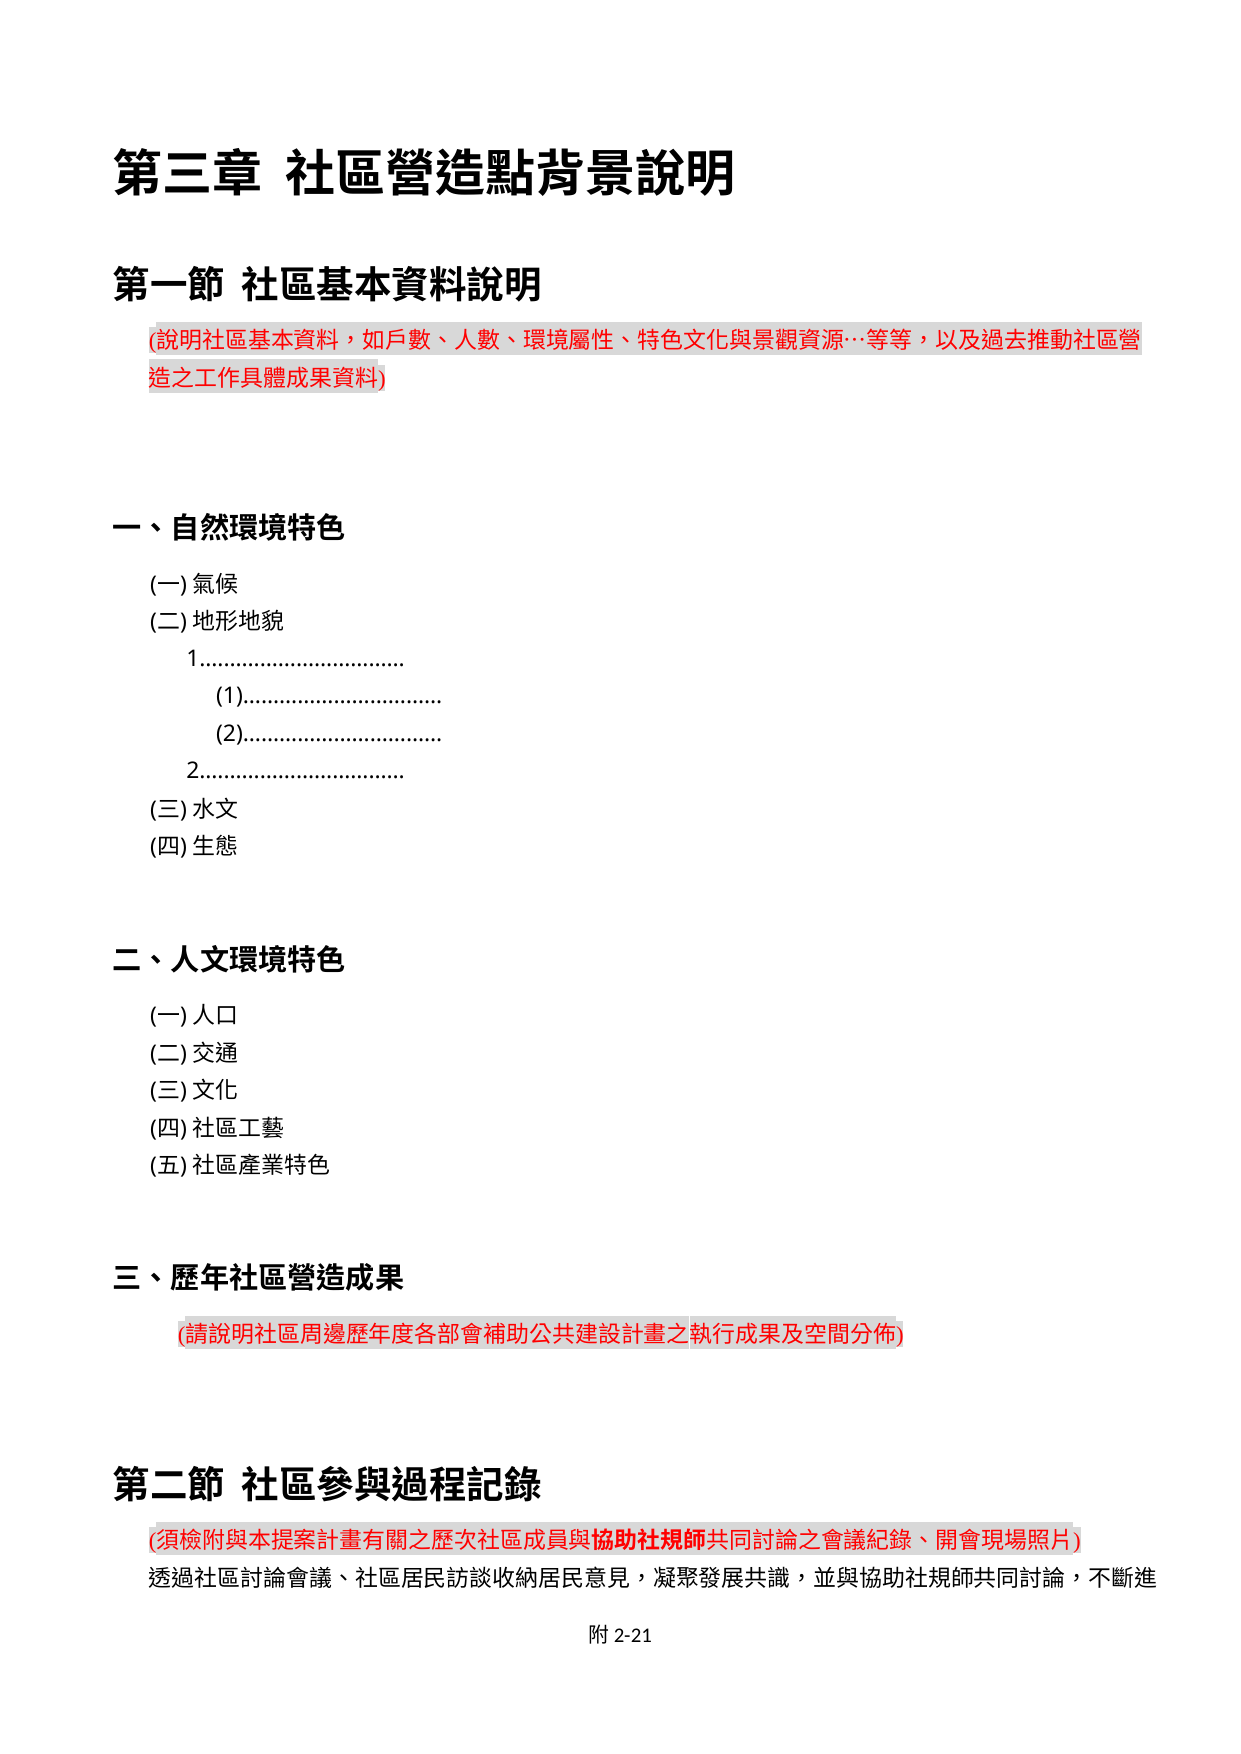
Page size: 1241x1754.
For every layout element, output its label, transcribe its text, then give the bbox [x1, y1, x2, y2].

text 1.…………………………… [186, 638, 1128, 676]
text (一) 氣候 [150, 563, 1128, 601]
text (二) 交通 [150, 1032, 1128, 1070]
text (五) 社區產業特色 [150, 1145, 1128, 1182]
text 透過社區討論會議、社區居民訪談收納居民意見，凝聚發展共識，並與協助社規師共同討論，不斷進 [149, 1557, 1159, 1595]
text 第一節 社區基本資料說明 [112, 245, 1128, 320]
text 2.…………………………… [186, 751, 1128, 788]
text 一、自然環境特色 [112, 488, 1128, 563]
text (須檢附與本提案計畫有關之歷次社區成員與協助社規師共同討論之會議紀錄、開會現場照片) [149, 1520, 1159, 1557]
text (二) 地形地貌 [150, 601, 1128, 638]
text (四) 生態 [150, 826, 1128, 863]
text 第三章 社區營造點背景說明 [112, 132, 1128, 207]
text 二、人文環境特色 [112, 920, 1128, 995]
text (三) 水文 [150, 788, 1128, 826]
text 第二節 社區參與過程記錄 [112, 1445, 1128, 1520]
text (1)…………………………… [216, 676, 1128, 713]
text 三、歷年社區營造成果 [112, 1238, 1128, 1313]
text (一) 人口 [150, 995, 1128, 1032]
text (三) 文化 [150, 1070, 1128, 1107]
text (說明社區基本資料，如戶數、人數、環境屬性、特色文化與景觀資源…等等，以及過去推動社區營造之工作具體成果資料) [149, 320, 1159, 395]
text (2)…………………………… [216, 713, 1128, 751]
text (四) 社區工藝 [150, 1107, 1128, 1145]
text (請說明社區周邊歷年度各部會補助公共建設計畫之執行成果及空間分佈) [178, 1313, 1128, 1351]
